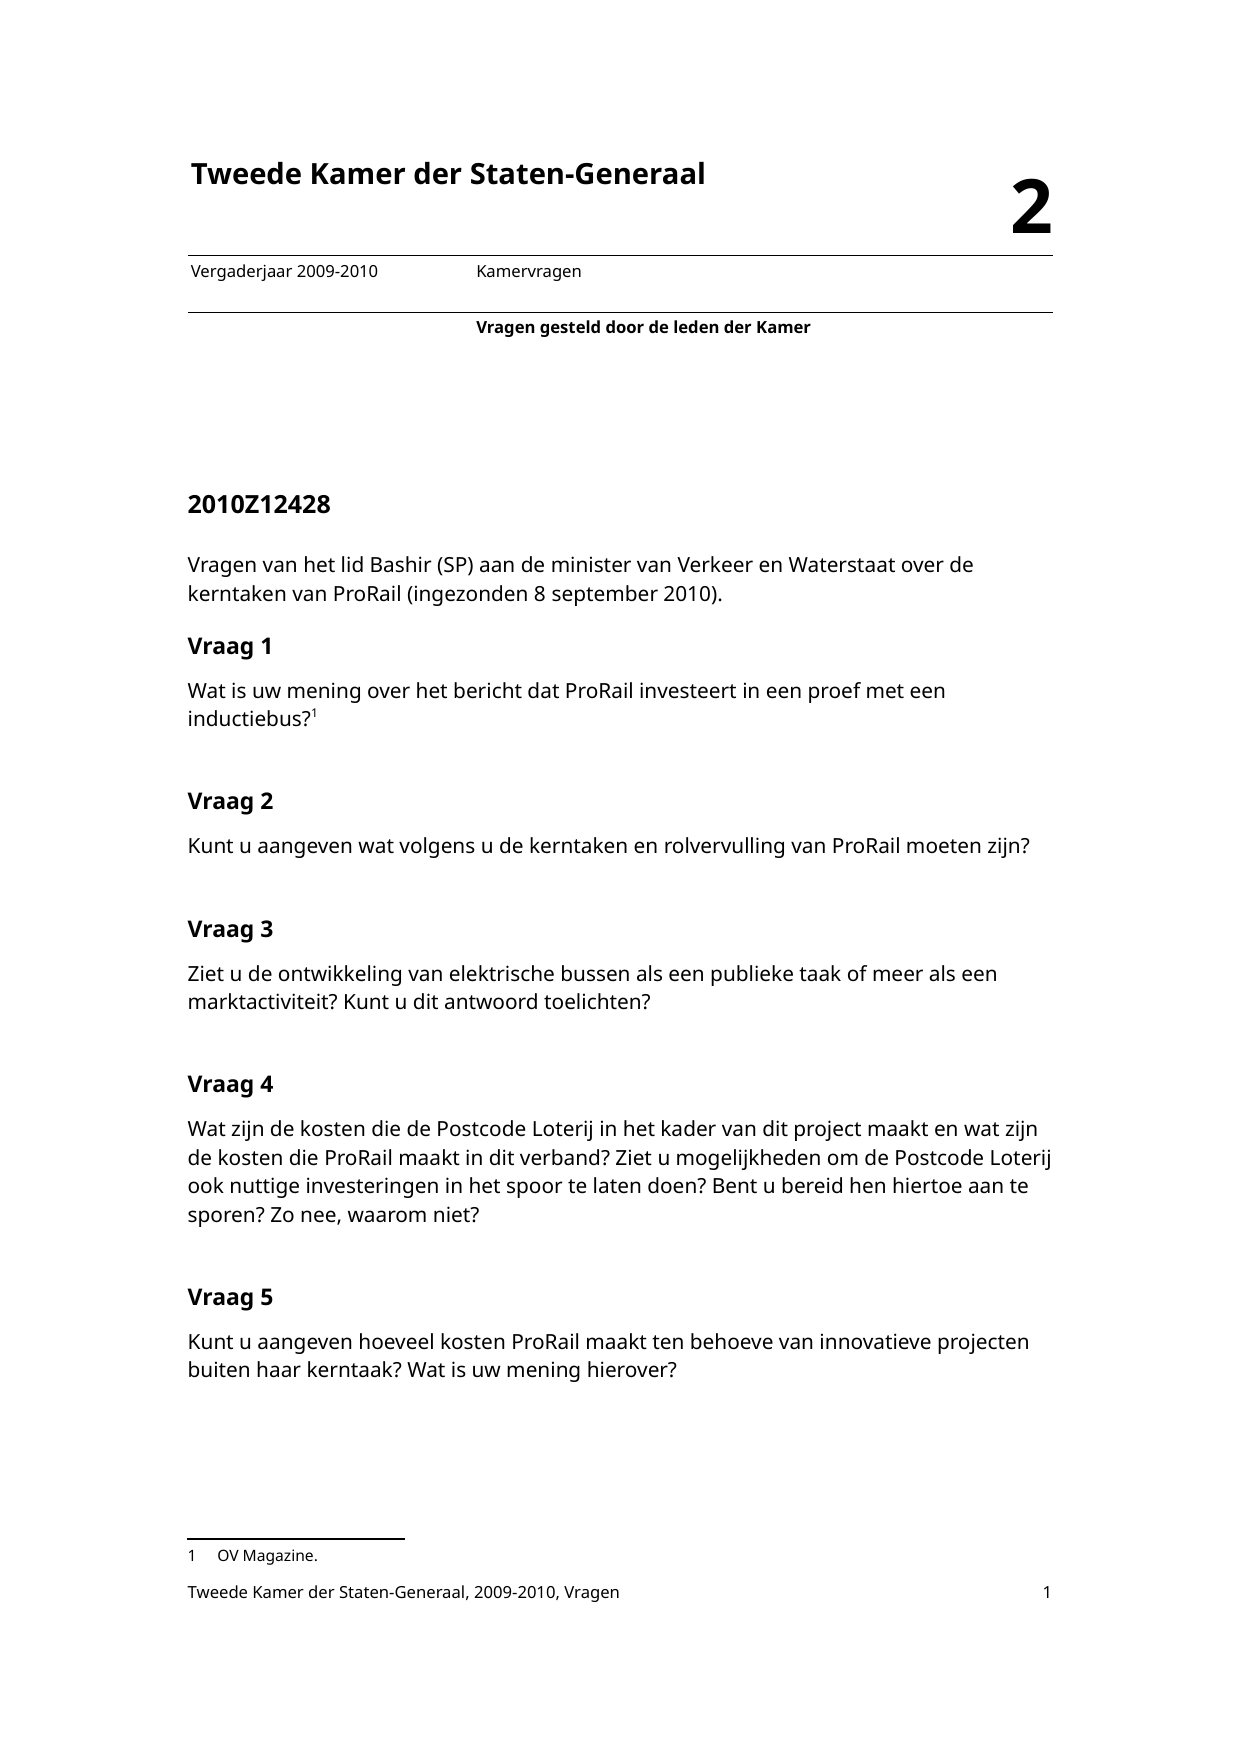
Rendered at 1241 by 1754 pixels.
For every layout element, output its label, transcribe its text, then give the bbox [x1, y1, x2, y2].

text Wat zijn de kosten die de Postcode Loterij in het kader van dit project maakt en wat zijn de kosten die ProRail maakt in dit verband? Ziet u mogelijkheden om de Postcode Loterij ook nuttige investeringen in het spoor te laten doen? Bent u bereid hen hiertoe aan te sporen? Zo nee, waarom niet? [187, 1114, 1053, 1228]
subtitle Vraag 2 [187, 785, 1053, 817]
subtitle Vraag 3 [187, 912, 1053, 944]
table_cell Vragen gesteld door de leden der Kamer [473, 313, 1053, 339]
subtitle Vraag 1 [187, 630, 1053, 661]
text Wat is uw mening over het bericht dat ProRail investeert in een proef met een inductiebus? [187, 676, 1053, 733]
table_cell Vergaderjaar 2009-2010 [188, 256, 473, 312]
text Kunt u aangeven hoeveel kosten ProRail maakt ten behoeve van innovatieve projecten buiten haar kerntaak? Wat is uw mening hierover? [187, 1327, 1053, 1384]
table_cell Kamervragen [473, 256, 1053, 312]
subtitle Vraag 5 [187, 1281, 1053, 1312]
text Kunt u aangeven wat volgens u de kerntaken en rolvervulling van ProRail moeten zijn? [187, 832, 1053, 860]
table_cell [188, 313, 473, 339]
table_header Tweede Kamer der Staten-Generaal [188, 150, 879, 255]
subtitle Vraag 4 [187, 1068, 1053, 1099]
text Vragen van het lid Bashir (SP) aan de minister van Verkeer en Waterstaat over de kerntaken van ProRail (ingezonden 8 september 2010). [187, 550, 1053, 607]
table_header 2 [880, 150, 1053, 255]
text Ziet u de ontwikkeling van elektrische bussen als een publieke taak of meer als een marktactiviteit? Kunt u dit antwoord toelichten? [187, 959, 1053, 1016]
text OV Magazine. [187, 1538, 1053, 1566]
text 2010Z12428 [187, 487, 1053, 521]
